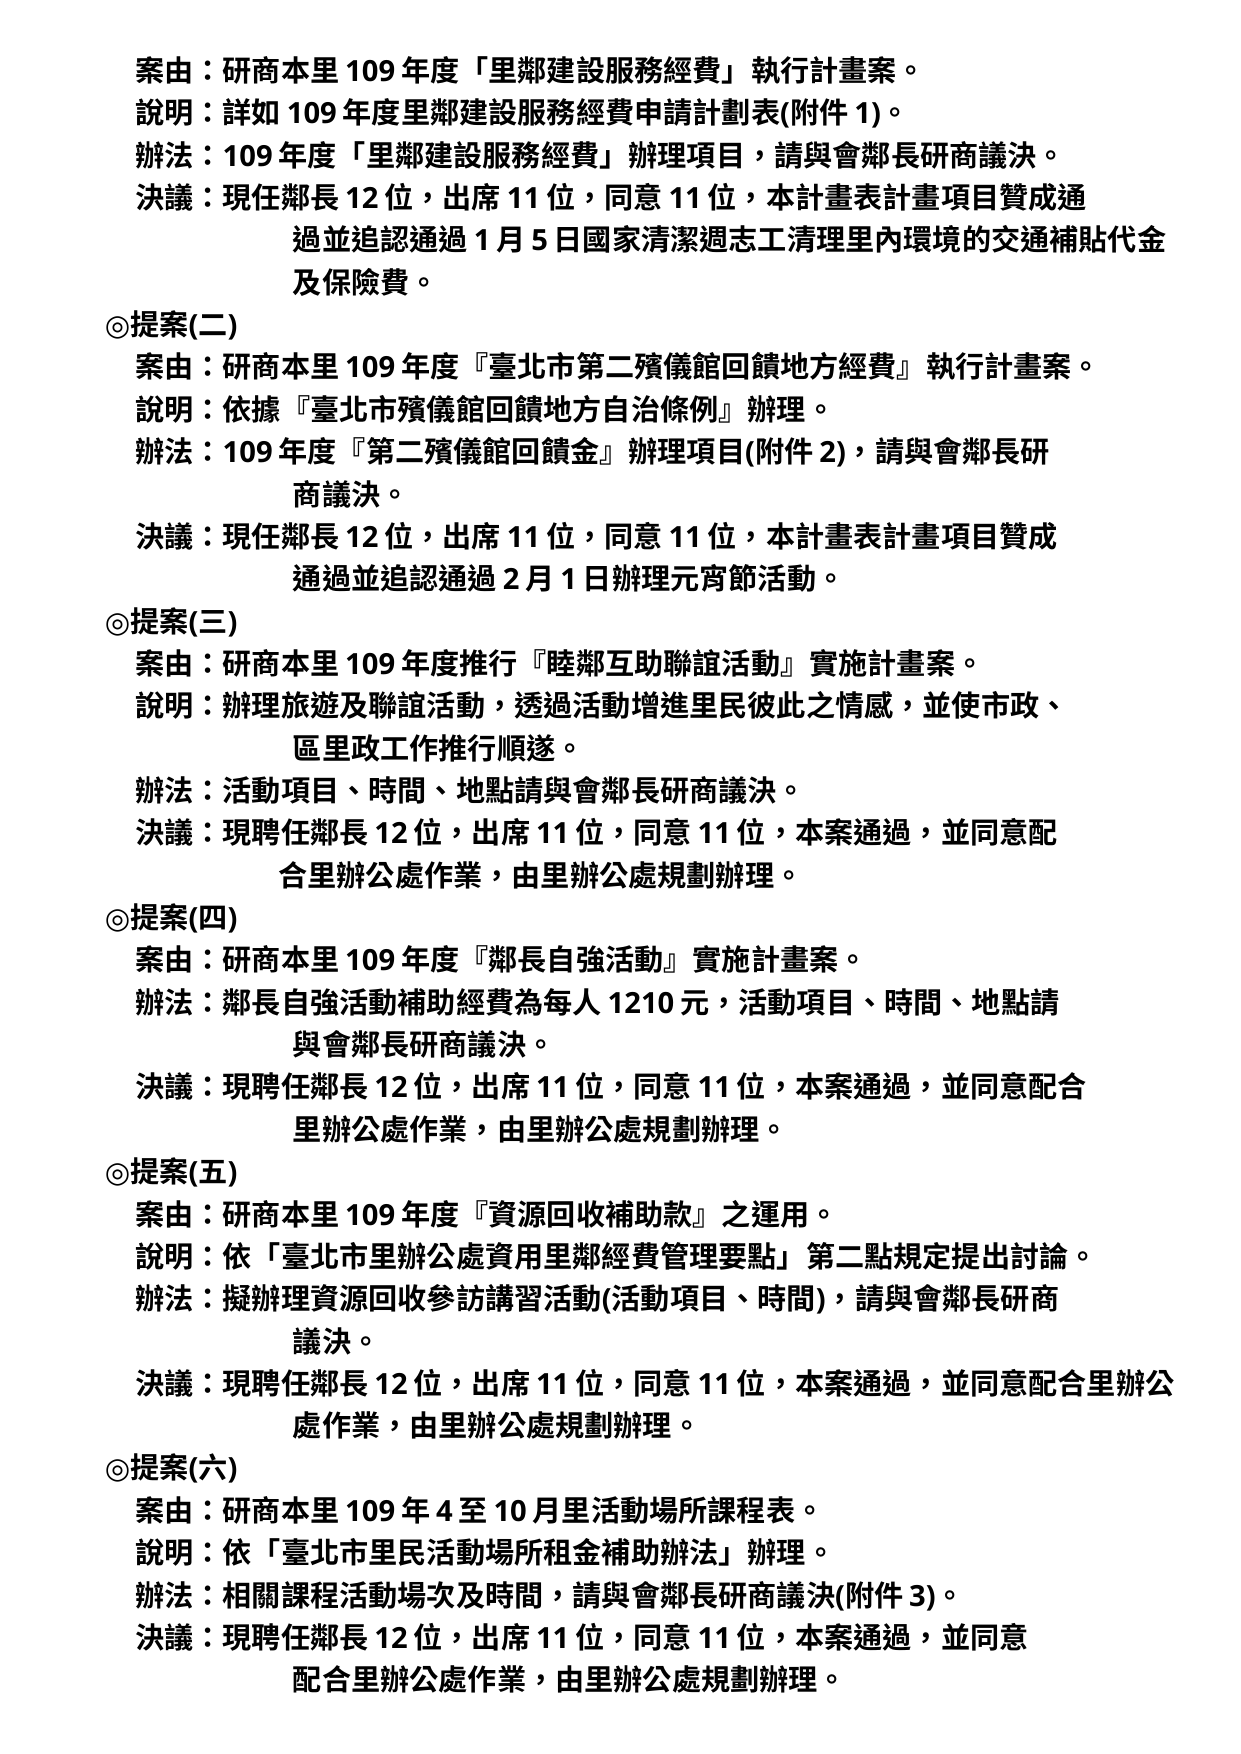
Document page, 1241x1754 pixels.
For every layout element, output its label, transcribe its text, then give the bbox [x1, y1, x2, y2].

text 與會鄰長研商議決。 [59, 1022, 1181, 1064]
text 辦法：擬辦理資源回收參訪講習活動(活動項目、時間)，請與會鄰長研商 [59, 1276, 1181, 1318]
text ◎提案(四) [59, 894, 1181, 937]
text 說明：辦理旅遊及聯誼活動，透過活動增進里民彼此之情感，並使市政、 [59, 683, 1181, 725]
text 辦法：109年度『第二殯儀館回饋金』辦理項目(附件2)，請與會鄰長研 [59, 429, 1181, 471]
text 說明：依「臺北市里辦公處資用里鄰經費管理要點」第二點規定提出討論。 [59, 1233, 1181, 1276]
text 決議：現任鄰長12位，出席11位，同意11位，本計畫表計畫項目贊成通 [59, 174, 1181, 217]
text 說明：依「臺北市里民活動場所租金補助辦法」辦理。 [59, 1530, 1181, 1572]
text 辦法：109年度「里鄰建設服務經費」辦理項目，請與會鄰長研商議決。 [59, 132, 1181, 174]
text 里辦公處作業，由里辦公處規劃辦理。 [59, 1106, 1181, 1149]
text 辦法：活動項目、時間、地點請與會鄰長研商議決。 [59, 767, 1181, 810]
text 說明：依據『臺北市殯儀館回饋地方自治條例』辦理。 [59, 386, 1181, 429]
text 及保險費。 [59, 259, 1181, 302]
text 決議：現聘任鄰長12位，出席11位，同意11位，本案通過，並同意配合里辦公處作業，由里辦公處規劃辦理。 [59, 1360, 1181, 1445]
text 案由：研商本里109年度『臺北市第二殯儀館回饋地方經費』執行計畫案。 [59, 344, 1181, 386]
text 區里政工作推行順遂。 [59, 725, 1181, 767]
text 案由：研商本里109年4至10月里活動場所課程表。 [59, 1487, 1181, 1530]
text ◎提案(三) [59, 598, 1181, 641]
text 過並追認通過1月5日國家清潔週志工清理里內環境的交通補貼代金 [59, 217, 1181, 259]
text 議決。 [59, 1318, 1181, 1360]
text 配合里辦公處作業，由里辦公處規劃辦理。 [59, 1657, 1181, 1699]
text 案由：研商本里109年度「里鄰建設服務經費」執行計畫案。 [59, 47, 1181, 90]
text 合里辦公處作業，由里辦公處規劃辦理。 [59, 852, 1181, 894]
text ◎提案(六) [59, 1445, 1181, 1487]
text 通過並追認通過2月1日辦理元宵節活動。 [59, 556, 1181, 598]
text 辦法：相關課程活動場次及時間，請與會鄰長研商議決(附件3)。 [59, 1572, 1181, 1614]
text 案由：研商本里109年度推行『睦鄰互助聯誼活動』實施計畫案。 [59, 641, 1181, 683]
text 決議：現任鄰長12位，出席11位，同意11位，本計畫表計畫項目贊成 [59, 513, 1181, 556]
text 決議：現聘任鄰長12位，出席11位，同意11位，本案通過，並同意 [59, 1614, 1181, 1657]
text 案由：研商本里109年度『資源回收補助款』之運用。 [59, 1191, 1181, 1233]
text 決議：現聘任鄰長12位，出席11位，同意11位，本案通過，並同意配合 [59, 1064, 1181, 1106]
text ◎提案(五) [59, 1149, 1181, 1191]
text 說明：詳如109年度里鄰建設服務經費申請計劃表(附件1)。 [59, 90, 1181, 132]
text 辦法：鄰長自強活動補助經費為每人1210元，活動項目、時間、地點請 [59, 979, 1181, 1022]
text 決議：現聘任鄰長12位，出席11位，同意11位，本案通過，並同意配 [59, 810, 1181, 852]
text 商議決。 [59, 471, 1181, 513]
text 案由：研商本里109年度『鄰長自強活動』實施計畫案。 [59, 937, 1181, 979]
text ◎提案(二) [59, 302, 1181, 344]
